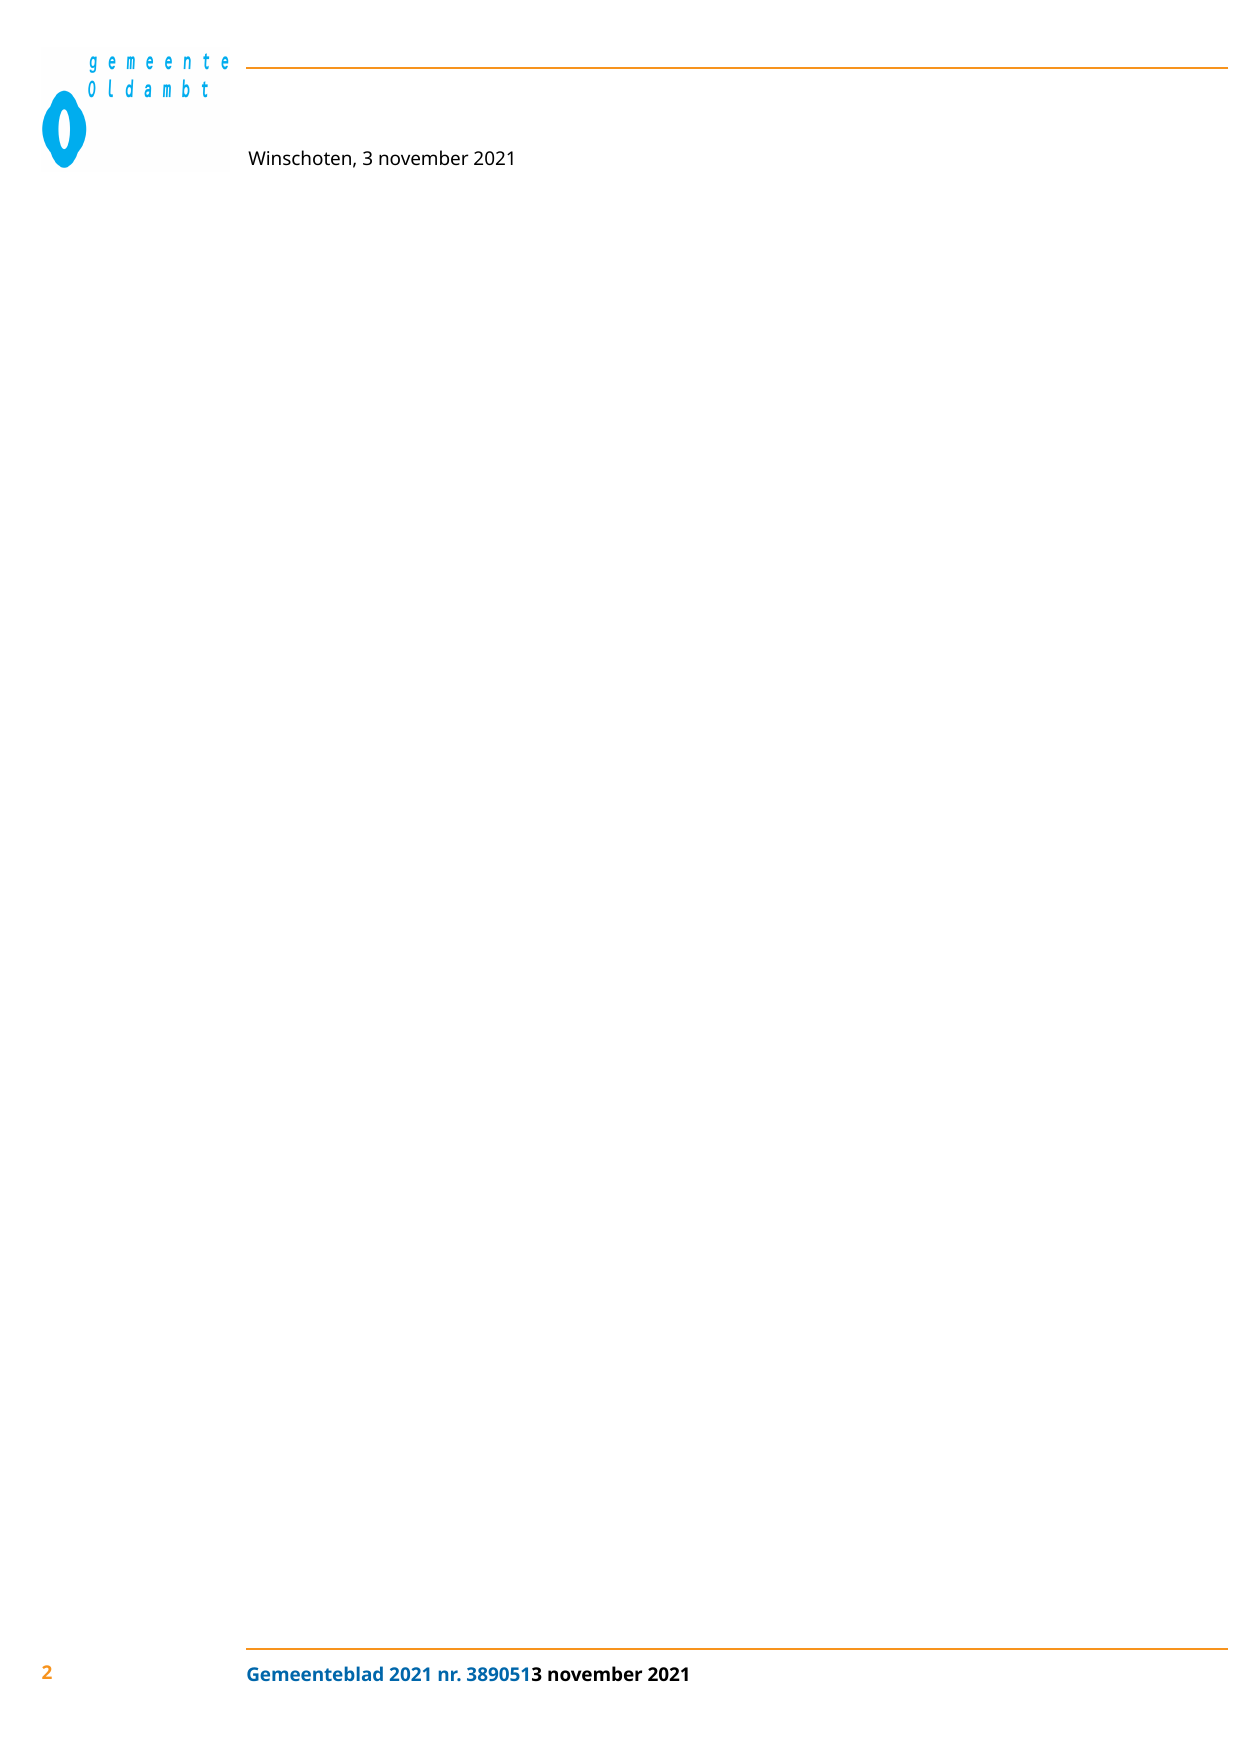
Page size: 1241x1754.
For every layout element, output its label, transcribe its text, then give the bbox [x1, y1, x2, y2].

text Winschoten, 3 november 2021 [248, 145, 1152, 171]
picture [41, 47, 231, 172]
